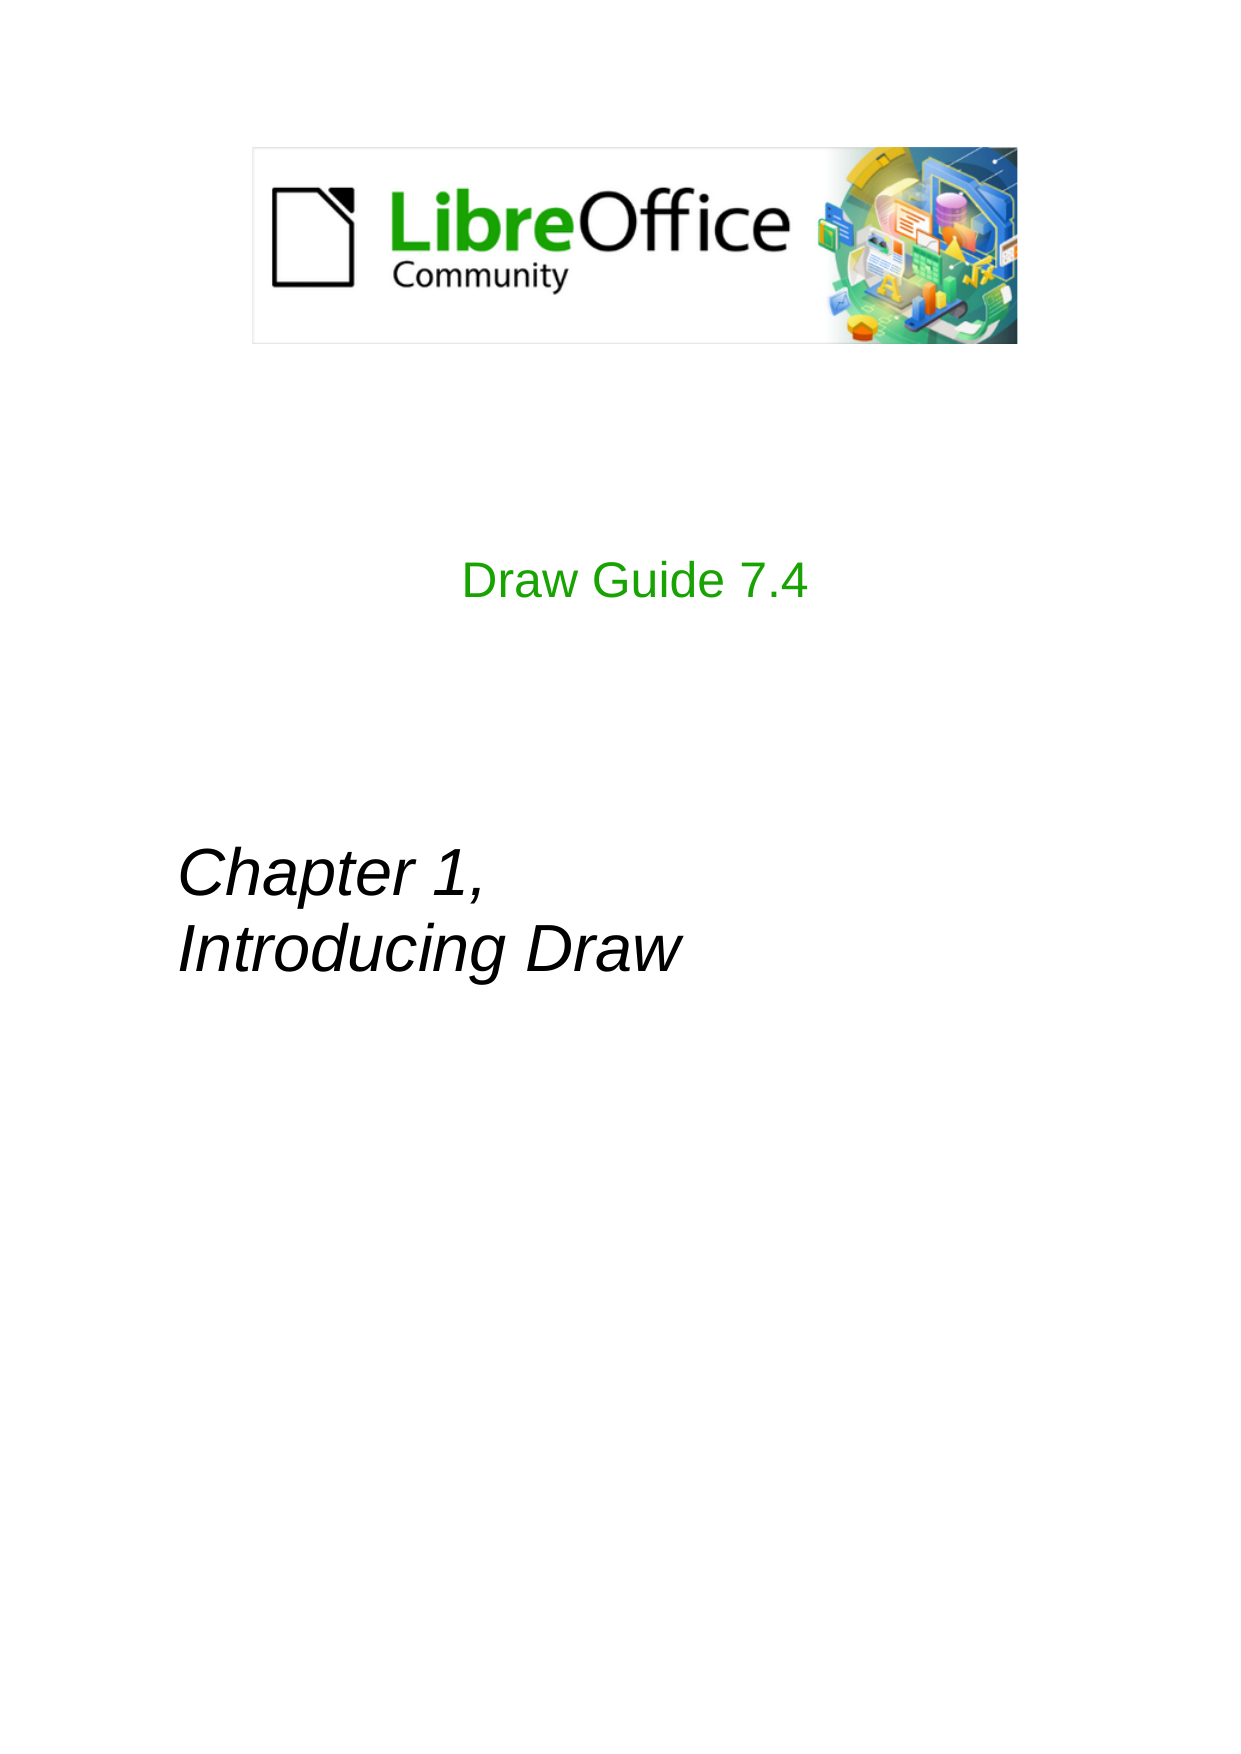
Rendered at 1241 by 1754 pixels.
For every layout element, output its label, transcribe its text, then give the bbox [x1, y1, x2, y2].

text Draw Guide 7.4 [177, 550, 1093, 608]
title Chapter 1, Introducing Draw [177, 833, 1093, 986]
picture [252, 147, 1018, 344]
